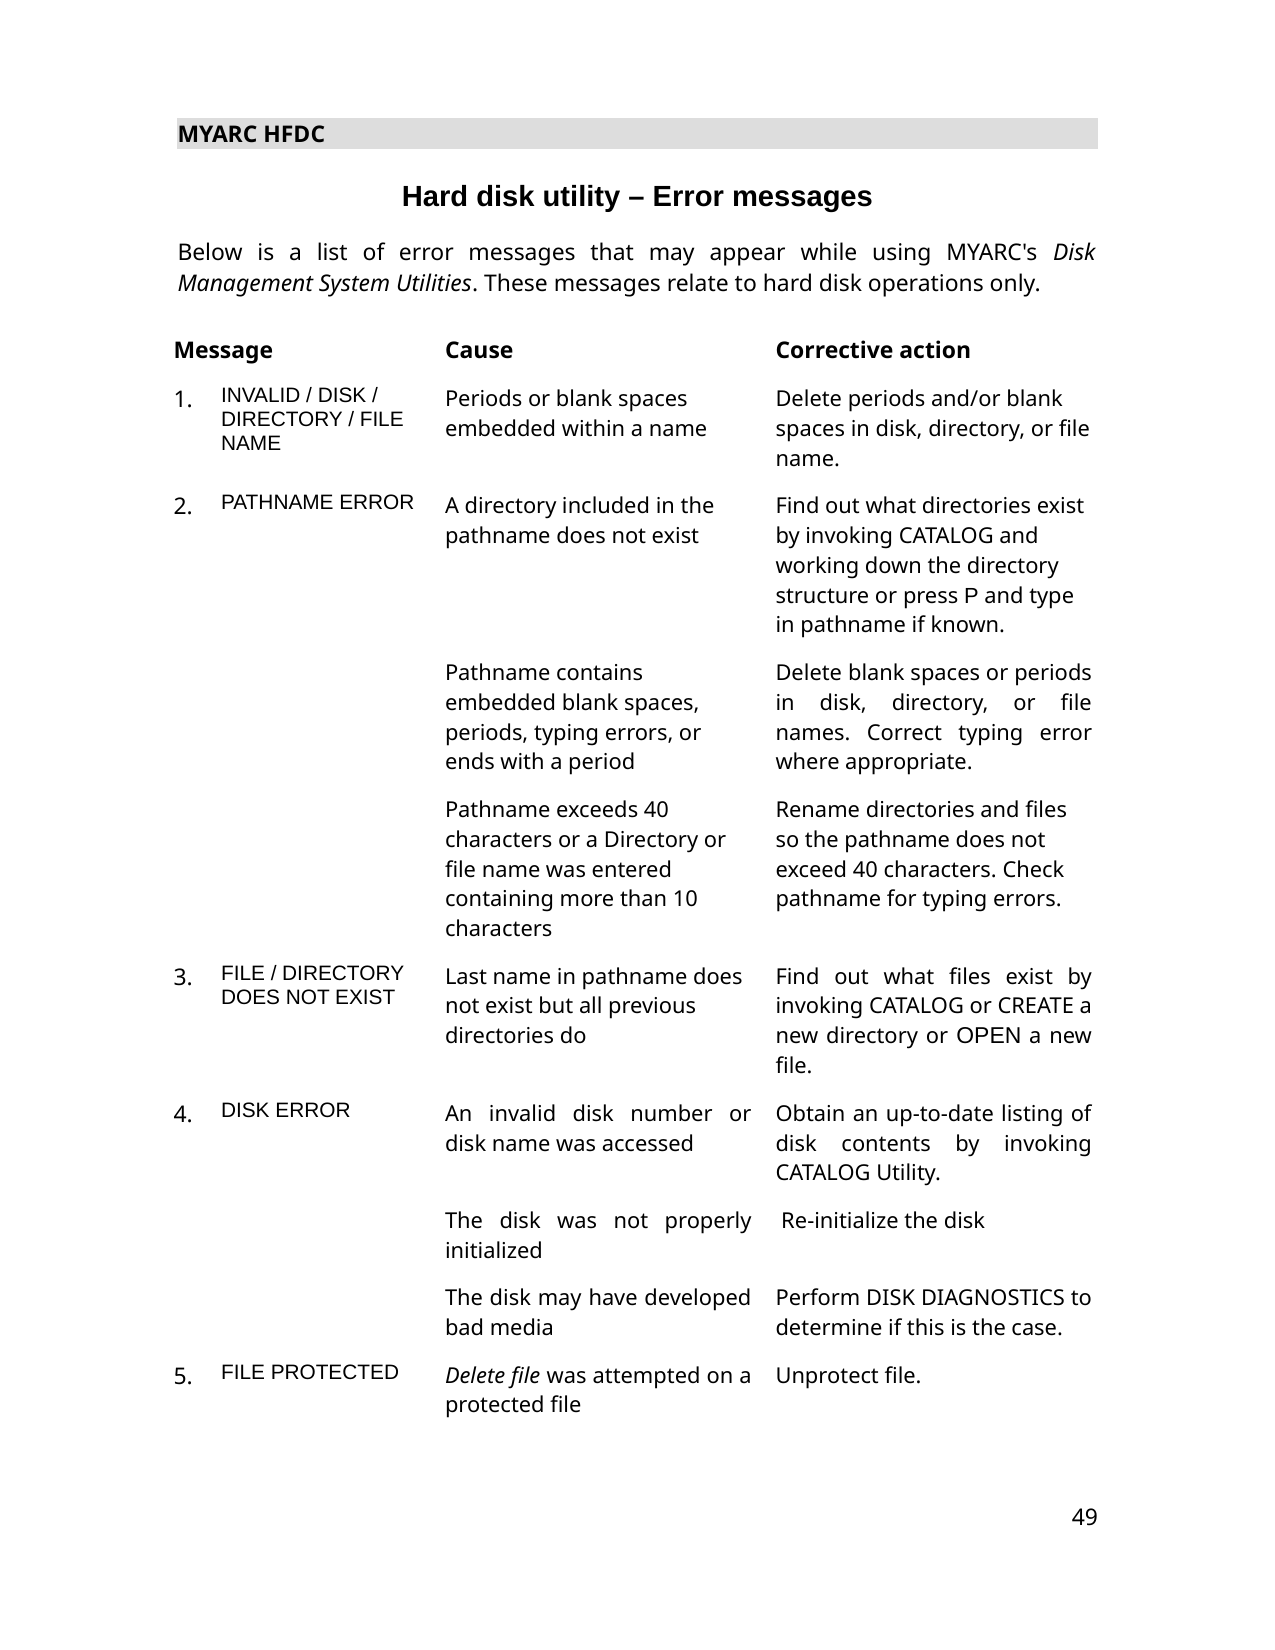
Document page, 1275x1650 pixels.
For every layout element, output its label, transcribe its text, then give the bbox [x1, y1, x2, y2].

table_cell [168, 1199, 203, 1276]
table_cell Delete file was attempted on a protected file [427, 1354, 758, 1431]
table_cell Pathname exceeds 40 characters or a Directory or file name was entered containing more than 10 characters [427, 788, 758, 955]
table_cell 1. [168, 377, 203, 484]
table_cell The disk was not properly initialized [427, 1199, 758, 1276]
table_cell INVALID / DISK / DIRECTORY / FILE NAME [203, 377, 427, 484]
table_header Corrective action [758, 328, 1098, 377]
table_cell Periods or blank spaces embedded within a name [427, 377, 758, 484]
table_cell A directory included in the pathname does not exist [427, 484, 758, 651]
table_header Message [168, 328, 427, 377]
table_cell FILE PROTECTED [203, 1354, 427, 1431]
text Below is a list of error messages that may appear while using MYARC's Disk Management System Utilities. These messages relate to hard disk operations only. [177, 236, 1098, 298]
table_cell Find out what files exist by invoking CATALOG or CREATE a new directory or OPEN a new file. [758, 955, 1098, 1092]
table_cell Last name in pathname does not exist but all previous directories do [427, 955, 758, 1092]
table_cell [203, 788, 427, 955]
table_cell FILE / DIRECTORY DOES NOT EXIST [203, 955, 427, 1092]
table_cell 3. [168, 955, 203, 1092]
table_cell [203, 651, 427, 788]
table_cell Pathname contains embedded blank spaces, periods, typing errors, or ends with a period [427, 651, 758, 788]
subtitle Hard disk utility – Error messages [177, 179, 1098, 212]
table_cell DISK ERROR [203, 1092, 427, 1199]
table_cell Perform DISK DIAGNOSTICS to determine if this is the case. [758, 1276, 1098, 1354]
table_cell 4. [168, 1092, 203, 1199]
table_cell [203, 1199, 427, 1276]
table_cell Obtain an up-to-date listing of disk contents by invoking CATALOG Utility. [758, 1092, 1098, 1199]
table_cell An invalid disk number or disk name was accessed [427, 1092, 758, 1199]
table_header Cause [427, 328, 758, 377]
table_cell Find out what directories exist by invoking CATALOG and working down the directory structure or press P and type in pathname if known. [758, 484, 1098, 651]
table_cell [203, 1276, 427, 1354]
table_cell [168, 1276, 203, 1354]
table_cell Delete periods and/or blank spaces in disk, directory, or file name. [758, 377, 1098, 484]
table_cell PATHNAME ERROR [203, 484, 427, 651]
table_cell Unprotect file. [758, 1354, 1098, 1431]
table_cell [168, 651, 203, 788]
table_cell The disk may have developed bad media [427, 1276, 758, 1354]
table_cell Rename directories and files so the pathname does not exceed 40 characters. Check pathname for typing errors. [758, 788, 1098, 955]
table_cell [168, 788, 203, 955]
table_cell Delete blank spaces or periods in disk, directory, or file names. Correct typing error where appropriate. [758, 651, 1098, 788]
table_cell 5. [168, 1354, 203, 1431]
table_cell Re-initialize the disk [758, 1199, 1098, 1276]
table_cell 2. [168, 484, 203, 651]
